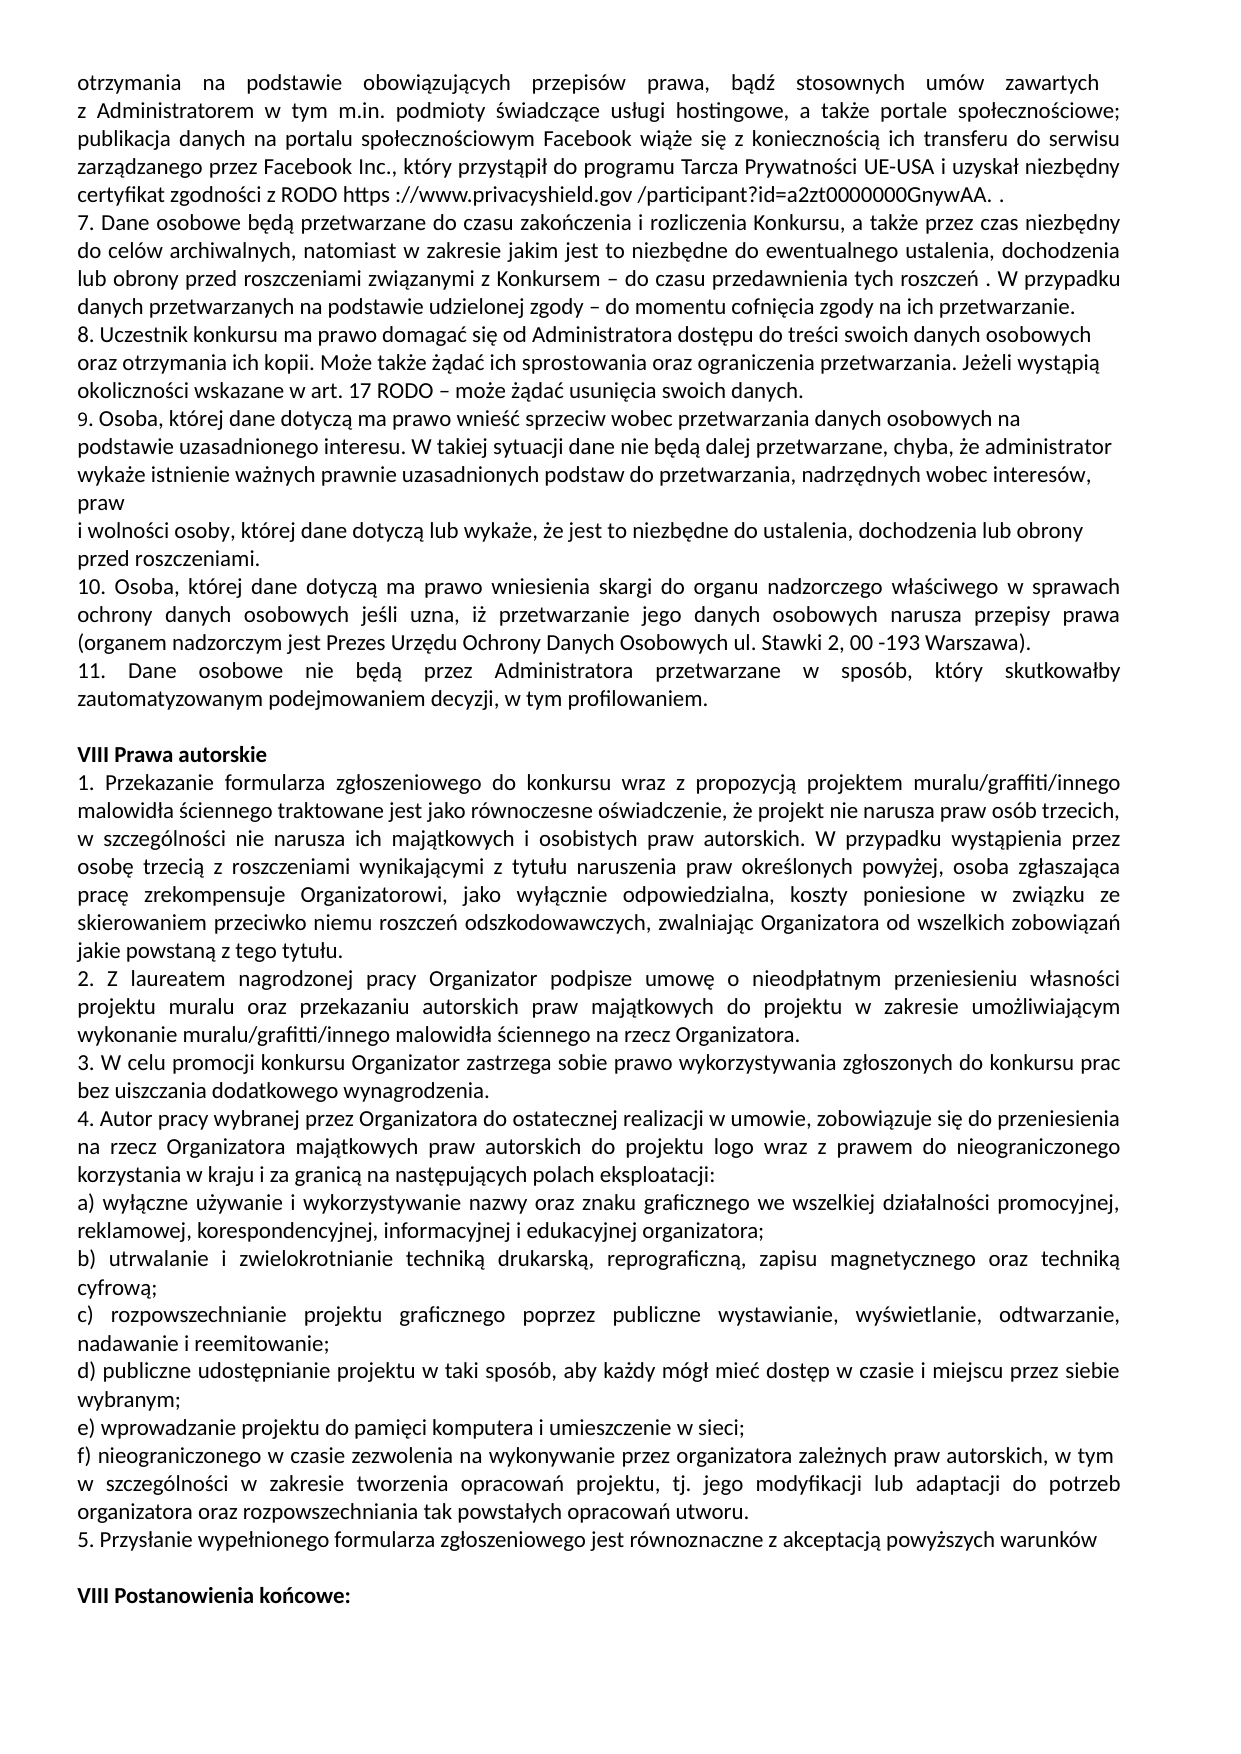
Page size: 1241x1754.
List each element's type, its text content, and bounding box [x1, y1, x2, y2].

text 9. Osoba, której dane dotyczą ma prawo wnieść sprzeciw wobec przetwarzania danych osobowych na podstawie uzasadnionego interesu. W takiej sytuacji dane nie będą dalej przetwarzane, chyba, że administrator wykaże istnienie ważnych prawnie uzasadnionych podstaw do przetwarzania, nadrzędnych wobec interesów, praw i wolności osoby, której dane dotyczą lub wykaże, że jest to niezbędne do ustalenia, dochodzenia lub obrony przed roszczeniami. [77, 404, 1122, 572]
text e) wprowadzanie projektu do pamięci komputera i umieszczenie w sieci; [77, 1413, 1122, 1441]
text 8. Uczestnik konkursu ma prawo domagać się od Administratora dostępu do treści swoich danych osobowych oraz otrzymania ich kopii. Może także żądać ich sprostowania oraz ograniczenia przetwarzania. Jeżeli wystąpią okoliczności wskazane w art. 17 RODO – może żądać usunięcia swoich danych. [77, 320, 1122, 404]
text b) utrwalanie i zwielokrotnianie techniką drukarską, reprograficzną, zapisu magnetycznego oraz techniką cyfrową; [77, 1244, 1122, 1301]
text c) rozpowszechnianie projektu graficznego poprzez publiczne wystawianie, wyświetlanie, odtwarzanie, nadawanie i reemitowanie; [77, 1301, 1122, 1357]
text 10. Osoba, której dane dotyczą ma prawo wniesienia skargi do organu nadzorczego właściwego w sprawach ochrony danych osobowych jeśli uzna, iż przetwarzanie jego danych osobowych narusza przepisy prawa (organem nadzorczym jest Prezes Urzędu Ochrony Danych Osobowych ul. Stawki 2, 00 -193 Warszawa). [77, 572, 1122, 656]
text d) publiczne udostępnianie projektu w taki sposób, aby każdy mógł mieć dostęp w czasie i miejscu przez siebie wybranym; [77, 1357, 1122, 1413]
text otrzymania na podstawie obowiązujących przepisów prawa, bądź stosownych umów zawartych z Administratorem w tym m.in. podmioty świadczące usługi hostingowe, a także portale społecznościowe; publikacja danych na portalu społecznościowym Facebook wiąże się z koniecznością ich transferu do serwisu zarządzanego przez Facebook Inc., który przystąpił do programu Tarcza Prywatności UE-USA i uzyskał niezbędny certyfikat zgodności z RODO https ://www.privacyshield.gov /participant?id=a2zt0000000GnywAA. . [77, 68, 1122, 208]
text 4. Autor pracy wybranej przez Organizatora do ostatecznej realizacji w umowie, zobowiązuje się do przeniesienia na rzecz Organizatora majątkowych praw autorskich do projektu logo wraz z prawem do nieograniczonego korzystania w kraju i za granicą na następujących polach eksploatacji: [77, 1104, 1122, 1188]
text 7. Dane osobowe będą przetwarzane do czasu zakończenia i rozliczenia Konkursu, a także przez czas niezbędny do celów archiwalnych, natomiast w zakresie jakim jest to niezbędne do ewentualnego ustalenia, dochodzenia lub obrony przed roszczeniami związanymi z Konkursem – do czasu przedawnienia tych roszczeń . W przypadku danych przetwarzanych na podstawie udzielonej zgody – do momentu cofnięcia zgody na ich przetwarzanie. [77, 208, 1122, 320]
text 1. Przekazanie formularza zgłoszeniowego do konkursu wraz z propozycją projektem muralu/graffiti/innego malowidła ściennego traktowane jest jako równoczesne oświadczenie, że projekt nie narusza praw osób trzecich, w szczególności nie narusza ich majątkowych i osobistych praw autorskich. W przypadku wystąpienia przez osobę trzecią z roszczeniami wynikającymi z tytułu naruszenia praw określonych powyżej, osoba zgłaszająca pracę zrekompensuje Organizatorowi, jako wyłącznie odpowiedzialna, koszty poniesione w związku ze skierowaniem przeciwko niemu roszczeń odszkodowawczych, zwalniając Organizatora od wszelkich zobowiązań jakie powstaną z tego tytułu. [77, 768, 1122, 964]
text 2. Z laureatem nagrodzonej pracy Organizator podpisze umowę o nieodpłatnym przeniesieniu własności projektu muralu oraz przekazaniu autorskich praw majątkowych do projektu w zakresie umożliwiającym wykonanie muralu/grafitti/innego malowidła ściennego na rzecz Organizatora. [77, 964, 1122, 1048]
text 3. W celu promocji konkursu Organizator zastrzega sobie prawo wykorzystywania zgłoszonych do konkursu prac bez uiszczania dodatkowego wynagrodzenia. [77, 1048, 1122, 1104]
text 5. Przysłanie wypełnionego formularza zgłoszeniowego jest równoznaczne z akceptacją powyższych warunków [77, 1525, 1122, 1553]
text VIII Prawa autorskie [77, 740, 1122, 768]
text VIII Postanowienia końcowe: [77, 1581, 1122, 1609]
text f) nieograniczonego w czasie zezwolenia na wykonywanie przez organizatora zależnych praw autorskich, w tym w szczególności w zakresie tworzenia opracowań projektu, tj. jego modyfikacji lub adaptacji do potrzeb organizatora oraz rozpowszechniania tak powstałych opracowań utworu. [77, 1441, 1122, 1525]
text a) wyłączne używanie i wykorzystywanie nazwy oraz znaku graficznego we wszelkiej działalności promocyjnej, reklamowej, korespondencyjnej, informacyjnej i edukacyjnej organizatora; [77, 1188, 1122, 1244]
text 11. Dane osobowe nie będą przez Administratora przetwarzane w sposób, który skutkowałby zautomatyzowanym podejmowaniem decyzji, w tym profilowaniem. [77, 656, 1122, 712]
